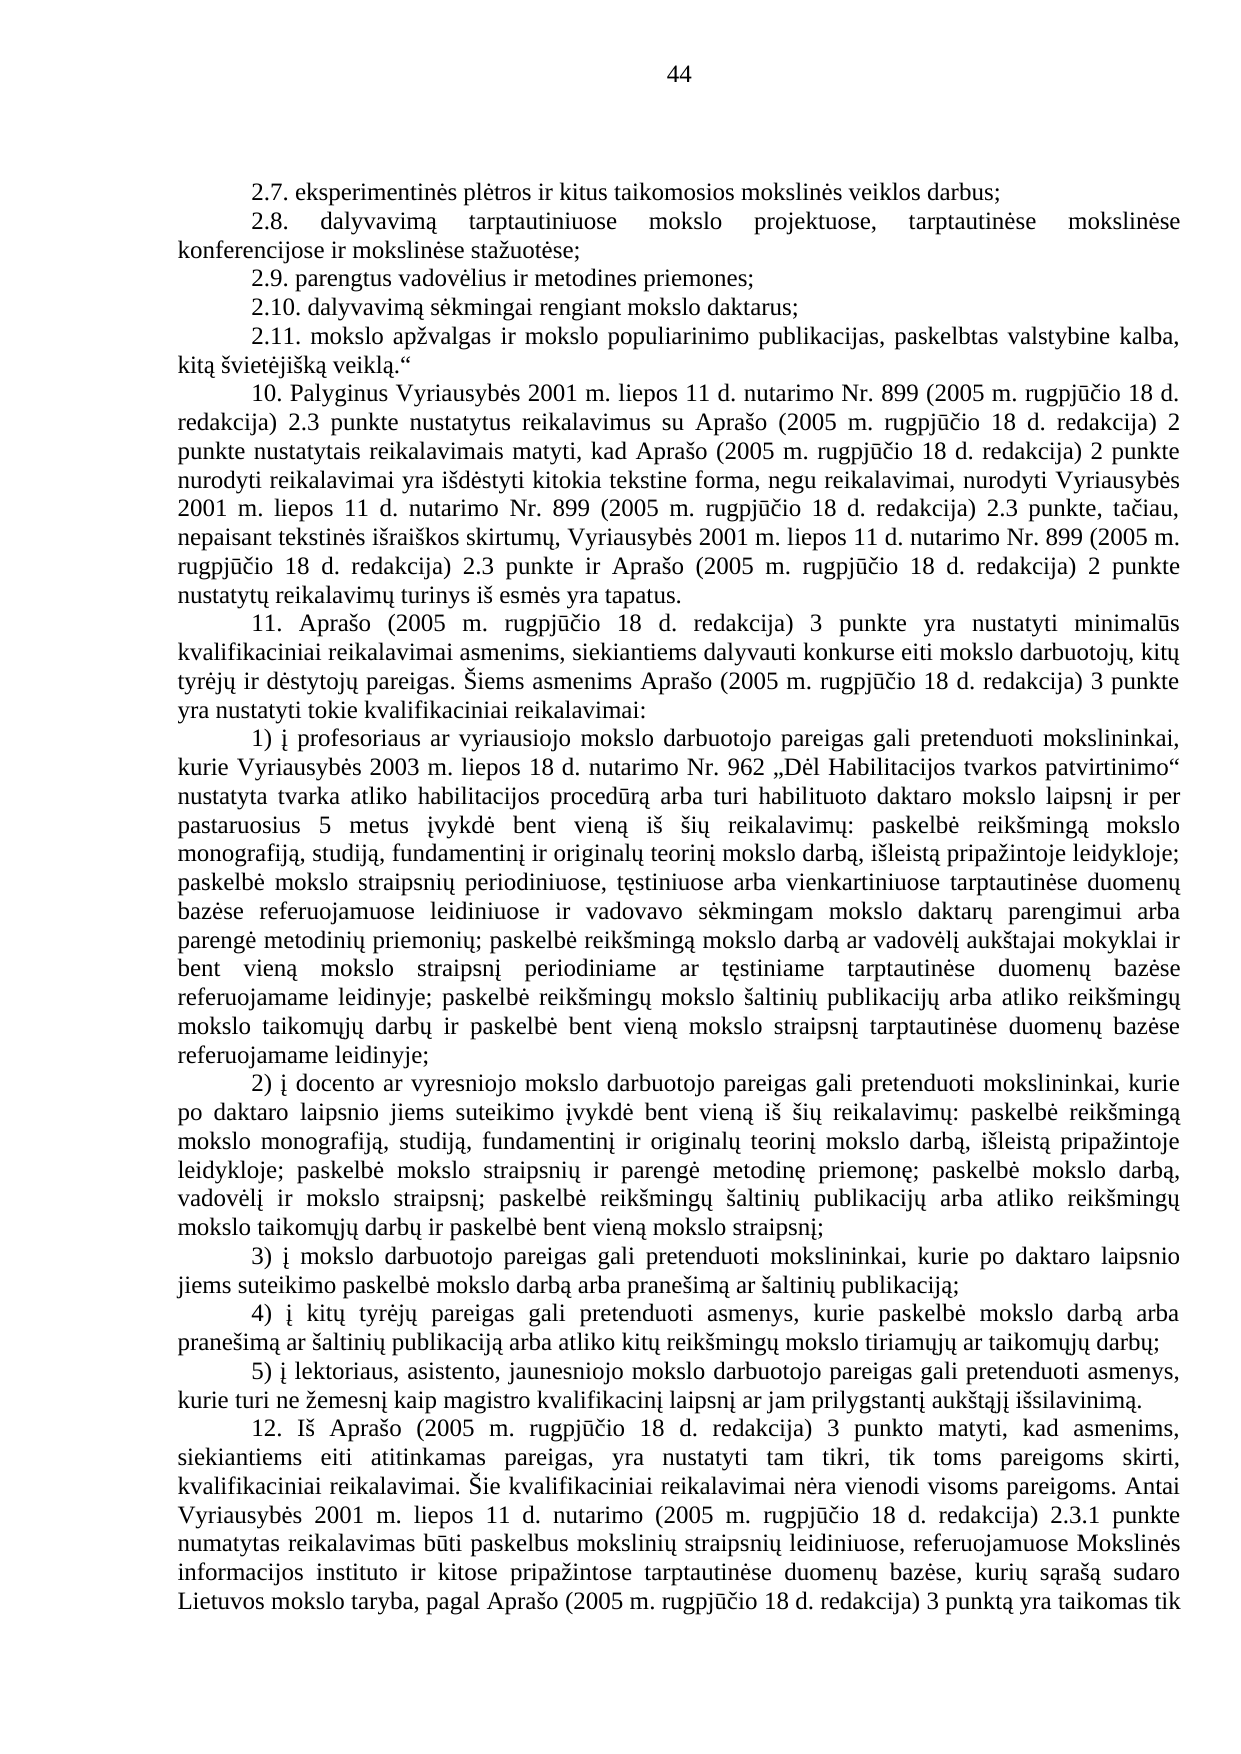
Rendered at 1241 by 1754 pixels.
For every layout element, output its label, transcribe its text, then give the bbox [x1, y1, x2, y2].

text 12. Iš Aprašo (2005 m. rugpjūčio 18 d. redakcija) 3 punkto matyti, kad asmenims, siekiantiems eiti atitinkamas pareigas, yra nustatyti tam tikri, tik toms pareigoms skirti, kvalifikaciniai reikalavimai. Šie kvalifikaciniai reikalavimai nėra vienodi visoms pareigoms. Antai Vyriausybės 2001 m. liepos 11 d. nutarimo (2005 m. rugpjūčio 18 d. redakcija) 2.3.1 punkte numatytas reikalavimas būti paskelbus mokslinių straipsnių leidiniuose, referuojamuose Mokslinės informacijos instituto ir kitose pripažintose tarptautinėse duomenų bazėse, kurių sąrašą sudaro Lietuvos mokslo taryba, pagal Aprašo (2005 m. rugpjūčio 18 d. redakcija) 3 punktą yra taikomas tik [177, 1413, 1181, 1615]
text 2.7. eksperimentinės plėtros ir kitus taikomosios mokslinės veiklos darbus; [177, 177, 1181, 206]
text 2.10. dalyvavimą sėkmingai rengiant mokslo daktarus; [177, 292, 1181, 321]
text 4) į kitų tyrėjų pareigas gali pretenduoti asmenys, kurie paskelbė mokslo darbą arba pranešimą ar šaltinių publikaciją arba atliko kitų reikšmingų mokslo tiriamųjų ar taikomųjų darbų; [177, 1298, 1181, 1356]
text 2) į docento ar vyresniojo mokslo darbuotojo pareigas gali pretenduoti mokslininkai, kurie po daktaro laipsnio jiems suteikimo įvykdė bent vieną iš šių reikalavimų: paskelbė reikšmingą mokslo monografiją, studiją, fundamentinį ir originalų teorinį mokslo darbą, išleistą pripažintoje leidykloje; paskelbė mokslo straipsnių ir parengė metodinę priemonę; paskelbė mokslo darbą, vadovėlį ir mokslo straipsnį; paskelbė reikšmingų šaltinių publikacijų arba atliko reikšmingų mokslo taikomųjų darbų ir paskelbė bent vieną mokslo straipsnį; [177, 1068, 1181, 1241]
text 5) į lektoriaus, asistento, jaunesniojo mokslo darbuotojo pareigas gali pretenduoti asmenys, kurie turi ne žemesnį kaip magistro kvalifikacinį laipsnį ar jam prilygstantį aukštąjį išsilavinimą. [177, 1356, 1181, 1413]
text 10. Palyginus Vyriausybės 2001 m. liepos 11 d. nutarimo Nr. 899 (2005 m. rugpjūčio 18 d. redakcija) 2.3 punkte nustatytus reikalavimus su Aprašo (2005 m. rugpjūčio 18 d. redakcija) 2 punkte nustatytais reikalavimais matyti, kad Aprašo (2005 m. rugpjūčio 18 d. redakcija) 2 punkte nurodyti reikalavimai yra išdėstyti kitokia tekstine forma, negu reikalavimai, nurodyti Vyriausybės 2001 m. liepos 11 d. nutarimo Nr. 899 (2005 m. rugpjūčio 18 d. redakcija) 2.3 punkte, tačiau, nepaisant tekstinės išraiškos skirtumų, Vyriausybės 2001 m. liepos 11 d. nutarimo Nr. 899 (2005 m. rugpjūčio 18 d. redakcija) 2.3 punkte ir Aprašo (2005 m. rugpjūčio 18 d. redakcija) 2 punkte nustatytų reikalavimų turinys iš esmės yra tapatus. [177, 378, 1181, 608]
text 2.8. dalyvavimą tarptautiniuose mokslo projektuose, tarptautinėse mokslinėse konferencijose ir mokslinėse stažuotėse; [177, 206, 1181, 263]
text 2.9. parengtus vadovėlius ir metodines priemones; [177, 263, 1181, 292]
text 11. Aprašo (2005 m. rugpjūčio 18 d. redakcija) 3 punkte yra nustatyti minimalūs kvalifikaciniai reikalavimai asmenims, siekiantiems dalyvauti konkurse eiti mokslo darbuotojų, kitų tyrėjų ir dėstytojų pareigas. Šiems asmenims Aprašo (2005 m. rugpjūčio 18 d. redakcija) 3 punkte yra nustatyti tokie kvalifikaciniai reikalavimai: [177, 608, 1181, 723]
text 3) į mokslo darbuotojo pareigas gali pretenduoti mokslininkai, kurie po daktaro laipsnio jiems suteikimo paskelbė mokslo darbą arba pranešimą ar šaltinių publikaciją; [177, 1241, 1181, 1298]
text 1) į profesoriaus ar vyriausiojo mokslo darbuotojo pareigas gali pretenduoti mokslininkai, kurie Vyriausybės 2003 m. liepos 18 d. nutarimo Nr. 962 „Dėl Habilitacijos tvarkos patvirtinimo“ nustatyta tvarka atliko habilitacijos procedūrą arba turi habilituoto daktaro mokslo laipsnį ir per pastaruosius 5 metus įvykdė bent vieną iš šių reikalavimų: paskelbė reikšmingą mokslo monografiją, studiją, fundamentinį ir originalų teorinį mokslo darbą, išleistą pripažintoje leidykloje; paskelbė mokslo straipsnių periodiniuose, tęstiniuose arba vienkartiniuose tarptautinėse duomenų bazėse referuojamuose leidiniuose ir vadovavo sėkmingam mokslo daktarų parengimui arba parengė metodinių priemonių; paskelbė reikšmingą mokslo darbą ar vadovėlį aukštajai mokyklai ir bent vieną mokslo straipsnį periodiniame ar tęstiniame tarptautinėse duomenų bazėse referuojamame leidinyje; paskelbė reikšmingų mokslo šaltinių publikacijų arba atliko reikšmingų mokslo taikomųjų darbų ir paskelbė bent vieną mokslo straipsnį tarptautinėse duomenų bazėse referuojamame leidinyje; [177, 723, 1181, 1068]
text 2.11. mokslo apžvalgas ir mokslo populiarinimo publikacijas, paskelbtas valstybine kalba, kitą švietėjišką veiklą.“ [177, 321, 1181, 378]
